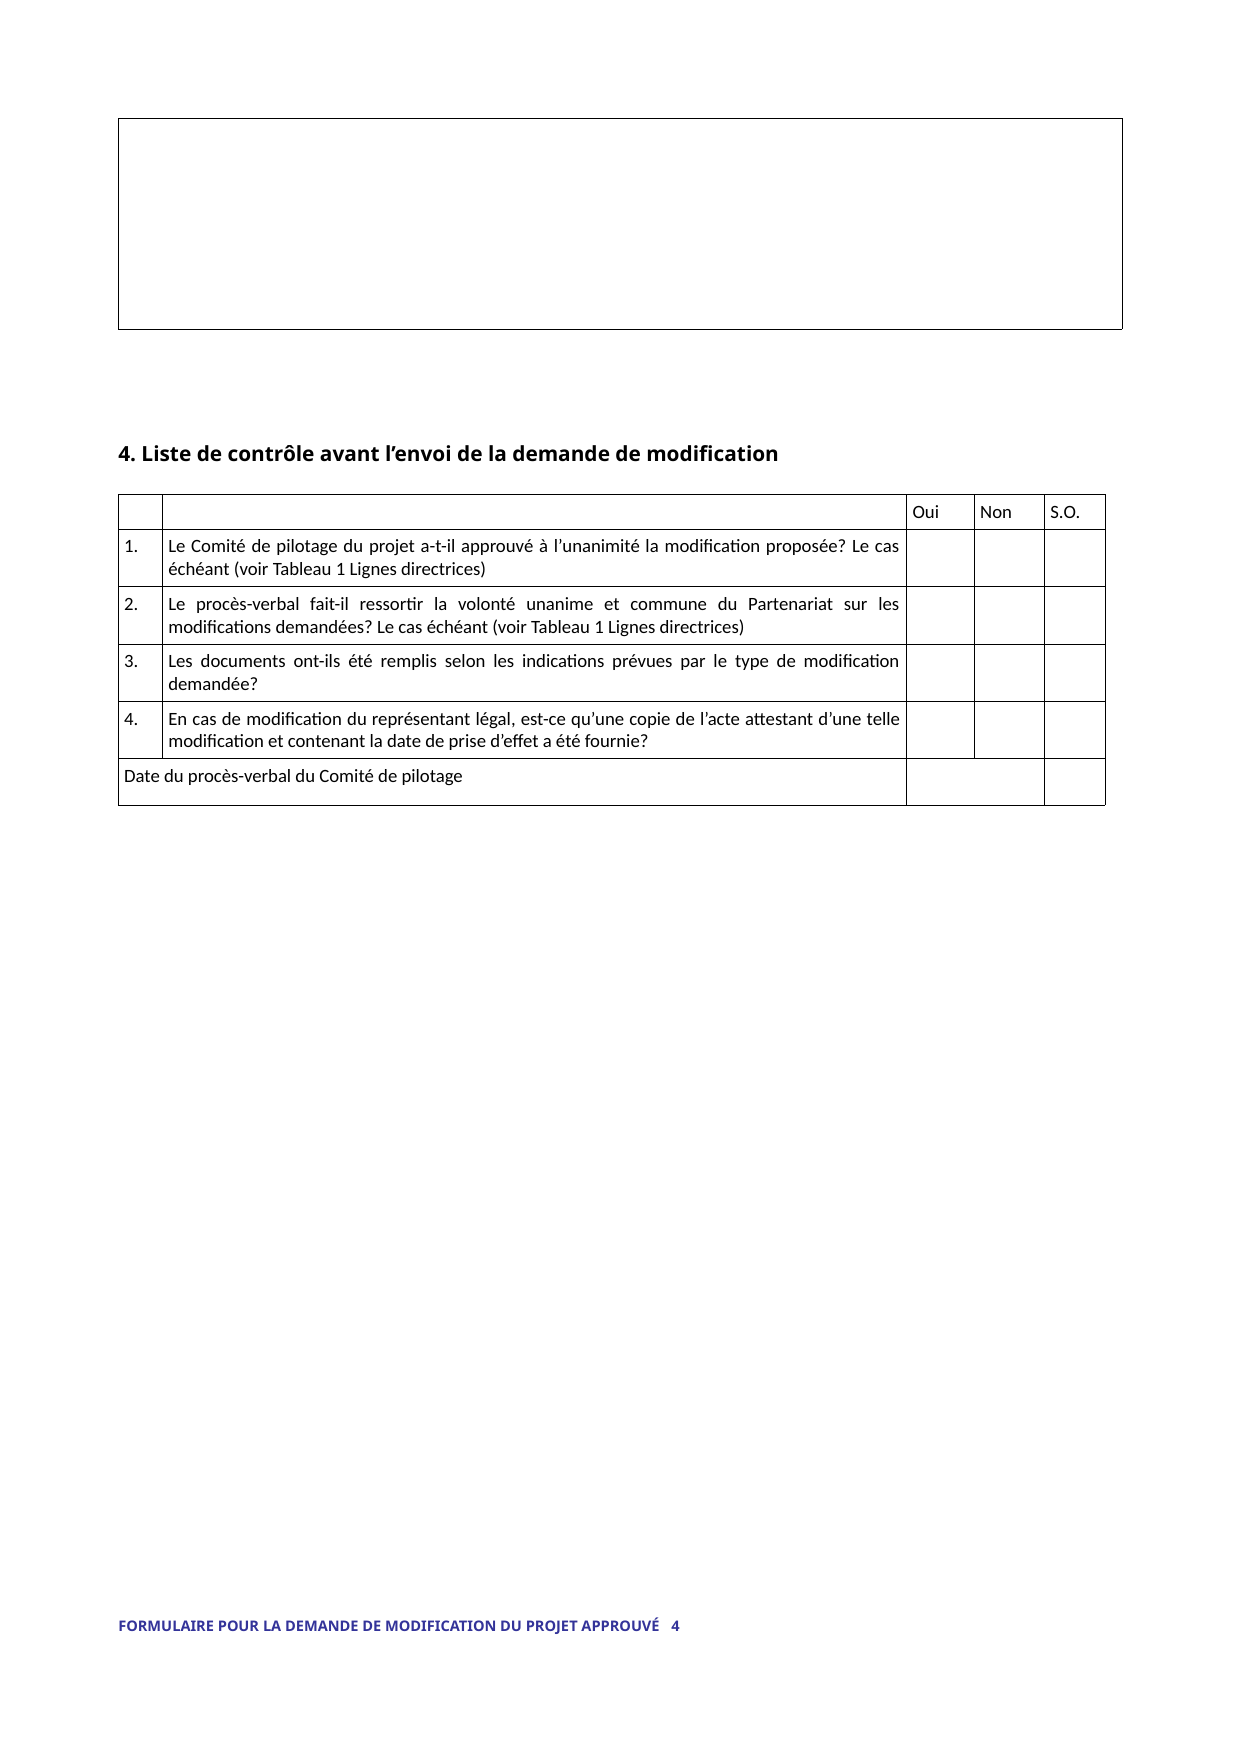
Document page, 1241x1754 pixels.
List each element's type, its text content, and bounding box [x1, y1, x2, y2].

text 4. Liste de contrôle avant l’envoi de la demande de modification [118, 439, 1122, 467]
table_cell [907, 530, 974, 586]
table_cell [907, 587, 974, 643]
table_cell [975, 587, 1044, 643]
table_header [119, 119, 1122, 329]
table_cell [975, 702, 1044, 758]
table_cell [1045, 587, 1105, 643]
table_cell [907, 759, 1044, 805]
table_cell 2. [119, 587, 162, 643]
table_cell Les documents ont-ils été remplis selon les indications prévues par le type de modification demandée? [163, 645, 906, 701]
table_header [119, 495, 162, 529]
table_cell [1045, 645, 1105, 701]
table_cell [1045, 530, 1105, 586]
table_cell Le Comité de pilotage du projet a-t-il approuvé à l’unanimité la modification proposée? Le cas échéant (voir Tableau 1 Lignes directrices) [163, 530, 906, 586]
table_cell [1045, 759, 1105, 805]
table_cell Date du procès-verbal du Comité de pilotage [119, 759, 906, 805]
table_header Oui [907, 495, 974, 529]
table_cell Le procès-verbal fait-il ressortir la volonté unanime et commune du Partenariat sur les modifications demandées? Le cas échéant (voir Tableau 1 Lignes directrices) [163, 587, 906, 643]
table_cell 1. [119, 530, 162, 586]
table_cell 4. [119, 702, 162, 758]
table_cell [975, 530, 1044, 586]
table_cell [975, 645, 1044, 701]
table_header Non [975, 495, 1044, 529]
table_cell 3. [119, 645, 162, 701]
table_header [163, 495, 906, 529]
table_cell [1045, 702, 1105, 758]
table_header S.O. [1045, 495, 1105, 529]
table_cell [907, 702, 974, 758]
table_cell [907, 645, 974, 701]
table_cell En cas de modification du représentant légal, est-ce qu’une copie de l’acte attestant d’une telle modification et contenant la date de prise d’effet a été fournie? [163, 702, 906, 758]
